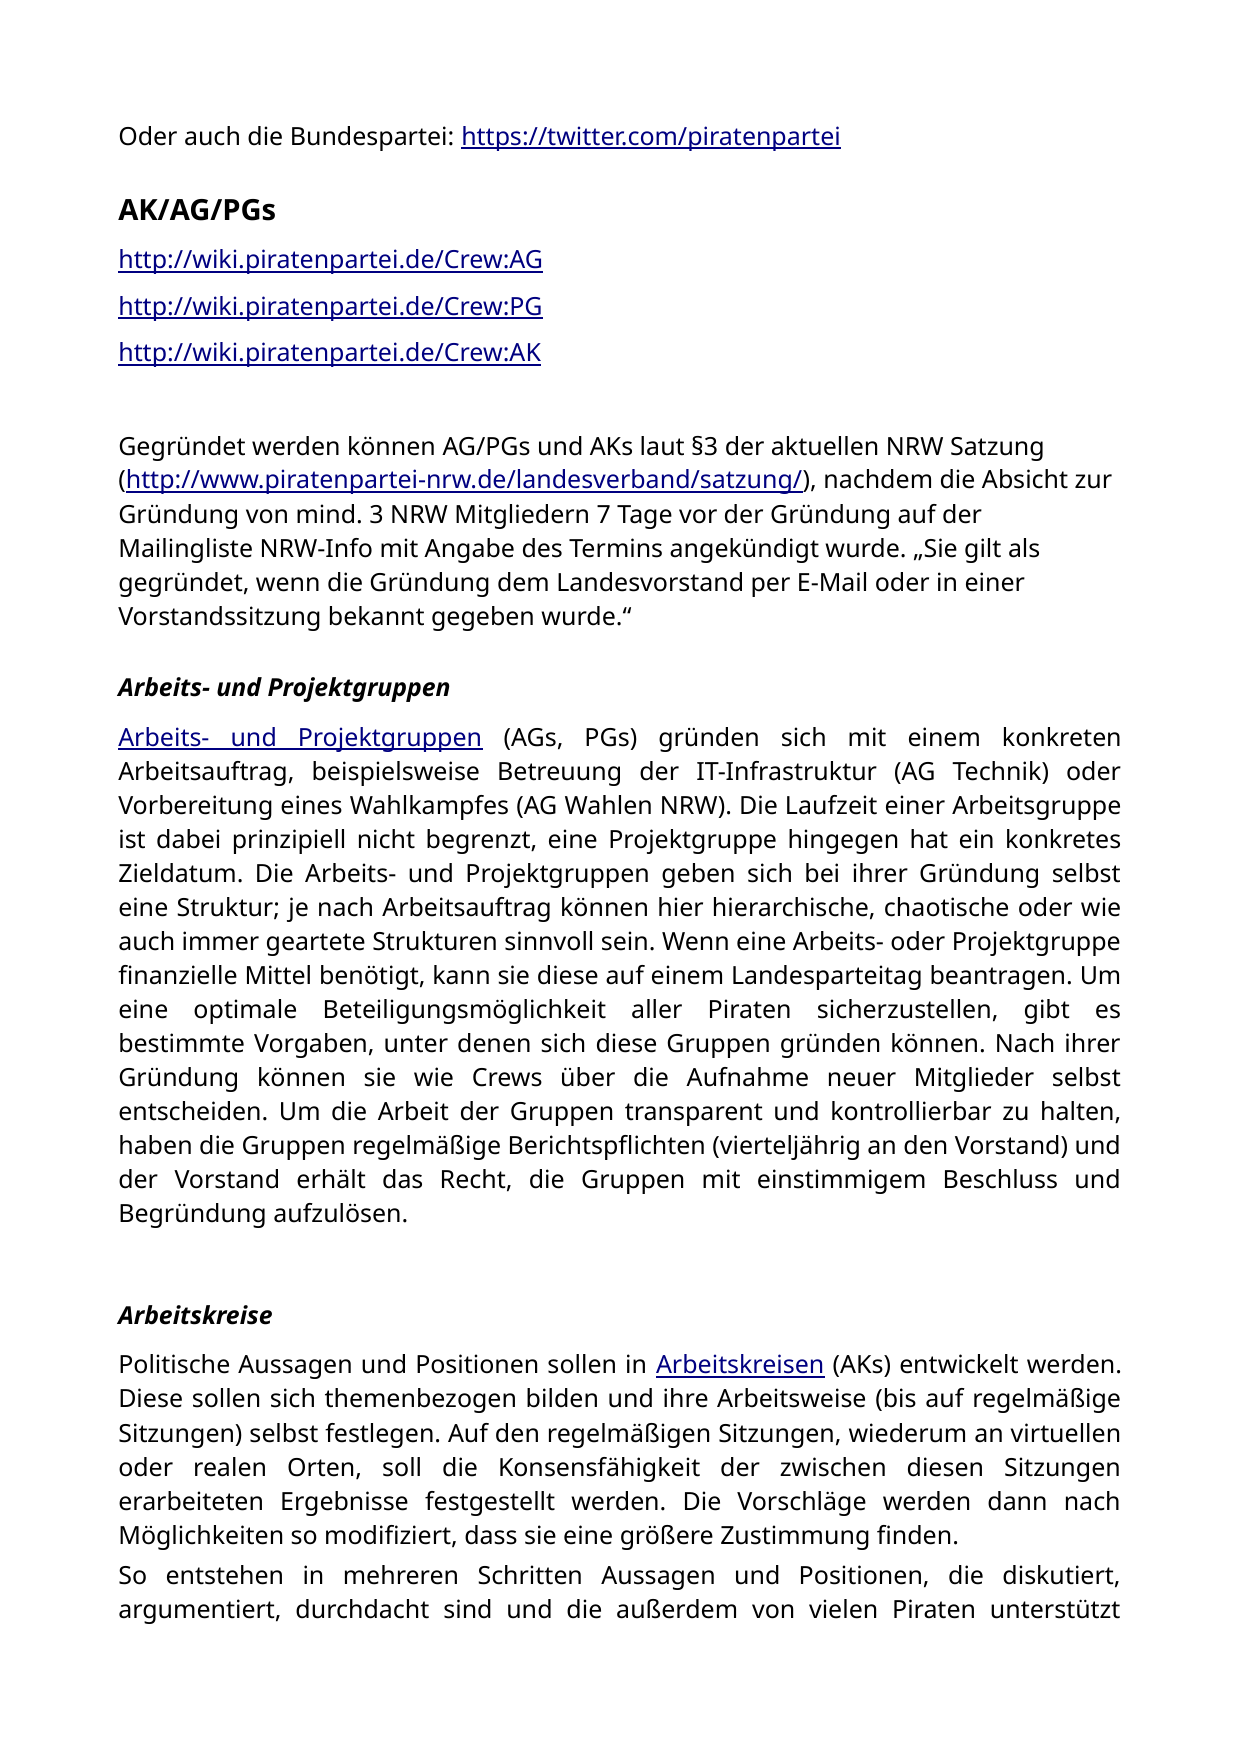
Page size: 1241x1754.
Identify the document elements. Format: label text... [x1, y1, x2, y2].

subtitle AK/AG/PGs [118, 190, 1122, 229]
text http://wiki.piratenpartei.de/Crew:AG [118, 242, 1122, 276]
text Gegründet werden können AG/PGs und AKs laut §3 der aktuellen NRW Satzung (http://www.piratenpartei-nrw.de/landesverband/satzung/), nachdem die Absicht zur Gründung von mind. 3 NRW Mitgliedern 7 Tage vor der Gründung auf der Mailingliste NRW-Info mit Angabe des Termins angekündigt wurde. „Sie gilt als gegründet, wenn die Gründung dem Landesvorstand per E-Mail oder in einer Vorstandssitzung bekannt gegeben wurde.“ [118, 428, 1122, 632]
list Politische Aussagen und Positionen sollen in Arbeitskreisen (AKs) entwickelt werden. Diese sollen sich themenbezogen bilden und ihre Arbeitsweise (bis auf regelmäßige Sitzungen) selbst festlegen. Auf den regelmäßigen Sitzungen, wiederum an virtuellen oder realen Orten, soll die Konsensfähigkeit der zwischen diesen Sitzungen erarbeiteten Ergebnisse festgestellt werden. Die Vorschläge werden dann nach Möglichkeiten so modifiziert, dass sie eine größere Zustimmung finden. [118, 1347, 1122, 1551]
text http://wiki.piratenpartei.de/Crew:PG [118, 288, 1122, 322]
subtitle Arbeits- und Projektgruppen [118, 670, 1122, 704]
list Arbeits- und Projektgruppen (AGs, PGs) gründen sich mit einem konkreten Arbeitsauftrag, beispielsweise Betreuung der IT-Infrastruktur (AG Technik) oder Vorbereitung eines Wahlkampfes (AG Wahlen NRW). Die Laufzeit einer Arbeitsgruppe ist dabei prinzipiell nicht begrenzt, eine Projektgruppe hingegen hat ein konkretes Zieldatum. Die Arbeits- und Projektgruppen geben sich bei ihrer Gründung selbst eine Struktur; je nach Arbeitsauftrag können hier hierarchische, chaotische oder wie auch immer geartete Strukturen sinnvoll sein. Wenn eine Arbeits- oder Projektgruppe finanzielle Mittel benötigt, kann sie diese auf einem Landesparteitag beantragen. Um eine optimale Beteiligungsmöglichkeit aller Piraten sicherzustellen, gibt es bestimmte Vorgaben, unter denen sich diese Gruppen gründen können. Nach ihrer Gründung können sie wie Crews über die Aufnahme neuer Mitglieder selbst entscheiden. Um die Arbeit der Gruppen transparent und kontrollierbar zu halten, haben die Gruppen regelmäßige Berichtspflichten (vierteljährig an den Vorstand) und der Vorstand erhält das Recht, die Gruppen mit einstimmigem Beschluss und Begründung aufzulösen. [118, 719, 1122, 1230]
list So entstehen in mehreren Schritten Aussagen und Positionen, die diskutiert, argumentiert, durchdacht sind und die außerdem von vielen Piraten unterstützt [118, 1557, 1122, 1625]
subtitle Arbeitskreise [118, 1298, 1122, 1332]
text Oder auch die Bundespartei: https://twitter.com/piratenpartei [118, 118, 1122, 152]
text http://wiki.piratenpartei.de/Crew:AK [118, 335, 1122, 369]
